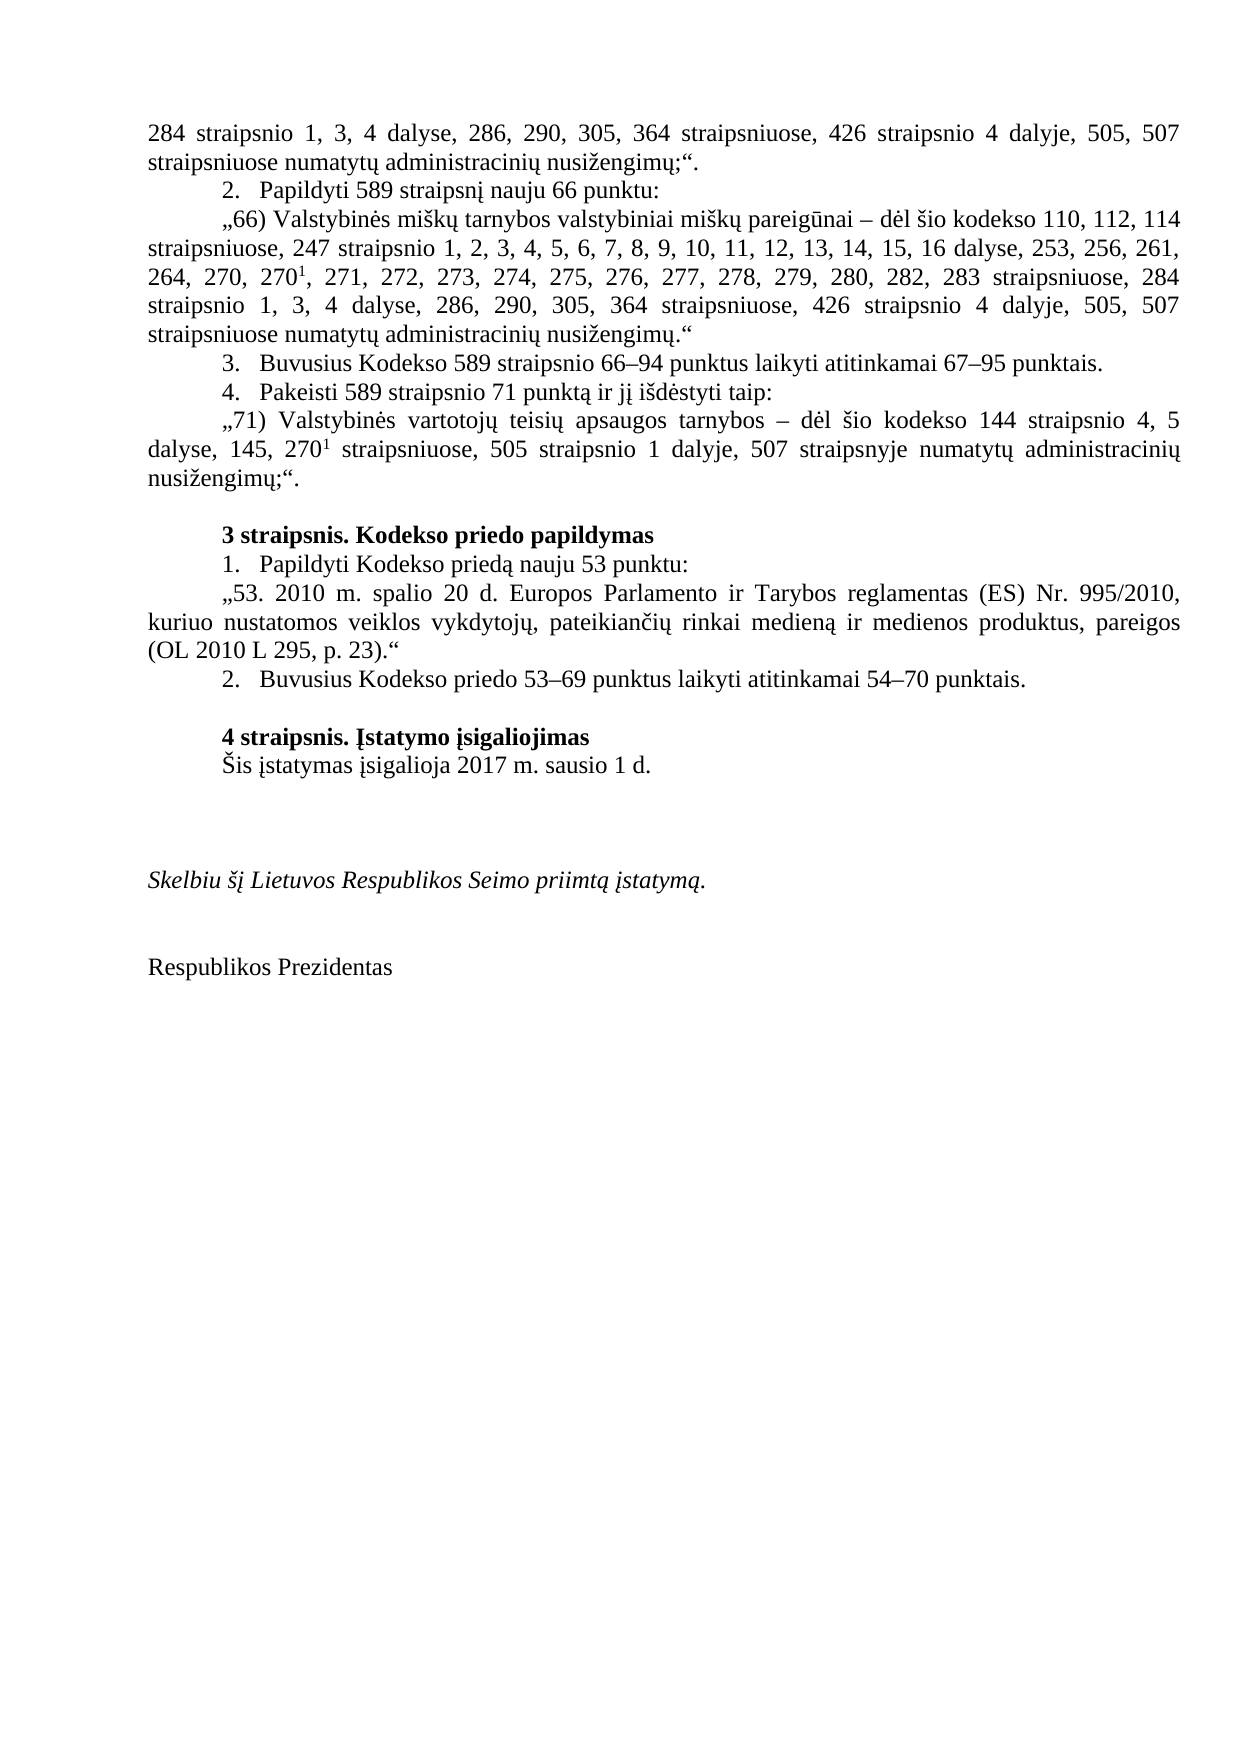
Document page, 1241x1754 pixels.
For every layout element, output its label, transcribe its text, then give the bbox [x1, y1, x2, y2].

text 2. Papildyti 589 straipsnį nauju 66 punktu: [222, 176, 1181, 204]
text 3 straipsnis. Kodekso priedo papildymas [148, 521, 1181, 549]
text 2. Buvusius Kodekso priedo 53–69 punktus laikyti atitinkamai 54–70 punktais. [222, 664, 1181, 693]
text 284 straipsnio 1, 3, 4 dalyse, 286, 290, 305, 364 straipsniuose, 426 straipsnio 4 dalyje, 505, 507 straipsniuose numatytų administracinių nusižengimų;“. [148, 118, 1181, 176]
text „53. 2010 m. spalio 20 d. Europos Parlamento ir Tarybos reglamentas (ES) Nr. 995/2010, kuriuo nustatomos veiklos vykdytojų, pateikiančių rinkai medieną ir medienos produktus, pareigos (OL 2010 L 295, p. 23).“ [148, 578, 1181, 664]
text Skelbiu šį Lietuvos Respublikos Seimo priimtą įstatymą. [148, 866, 1181, 894]
text 4. Pakeisti 589 straipsnio 71 punktą ir jį išdėstyti taip: [222, 377, 1181, 406]
text 1. Papildyti Kodekso priedą nauju 53 punktu: [222, 549, 1181, 578]
text „71) Valstybinės vartotojų teisių apsaugos tarnybos – dėl šio kodekso 144 straipsnio 4, 5 dalyse, 145, 2701 straipsniuose, 505 straipsnio 1 dalyje, 507 straipsnyje numatytų administracinių nusižengimų;“. [148, 406, 1181, 492]
text 4 straipsnis. Įstatymo įsigaliojimas [148, 722, 1181, 751]
text Respublikos Prezidentas [148, 952, 1181, 981]
text 3. Buvusius Kodekso 589 straipsnio 66–94 punktus laikyti atitinkamai 67–95 punktais. [222, 348, 1181, 377]
text Šis įstatymas įsigalioja 2017 m. sausio 1 d. [148, 751, 1181, 779]
text „66) Valstybinės miškų tarnybos valstybiniai miškų pareigūnai – dėl šio kodekso 110, 112, 114 straipsniuose, 247 straipsnio 1, 2, 3, 4, 5, 6, 7, 8, 9, 10, 11, 12, 13, 14, 15, 16 dalyse, 253, 256, 261, 264, 270, 2701, 271, 272, 273, 274, 275, 276, 277, 278, 279, 280, 282, 283 straipsniuose, 284 straipsnio 1, 3, 4 dalyse, 286, 290, 305, 364 straipsniuose, 426 straipsnio 4 dalyje, 505, 507 straipsniuose numatytų administracinių nusižengimų.“ [148, 204, 1181, 348]
